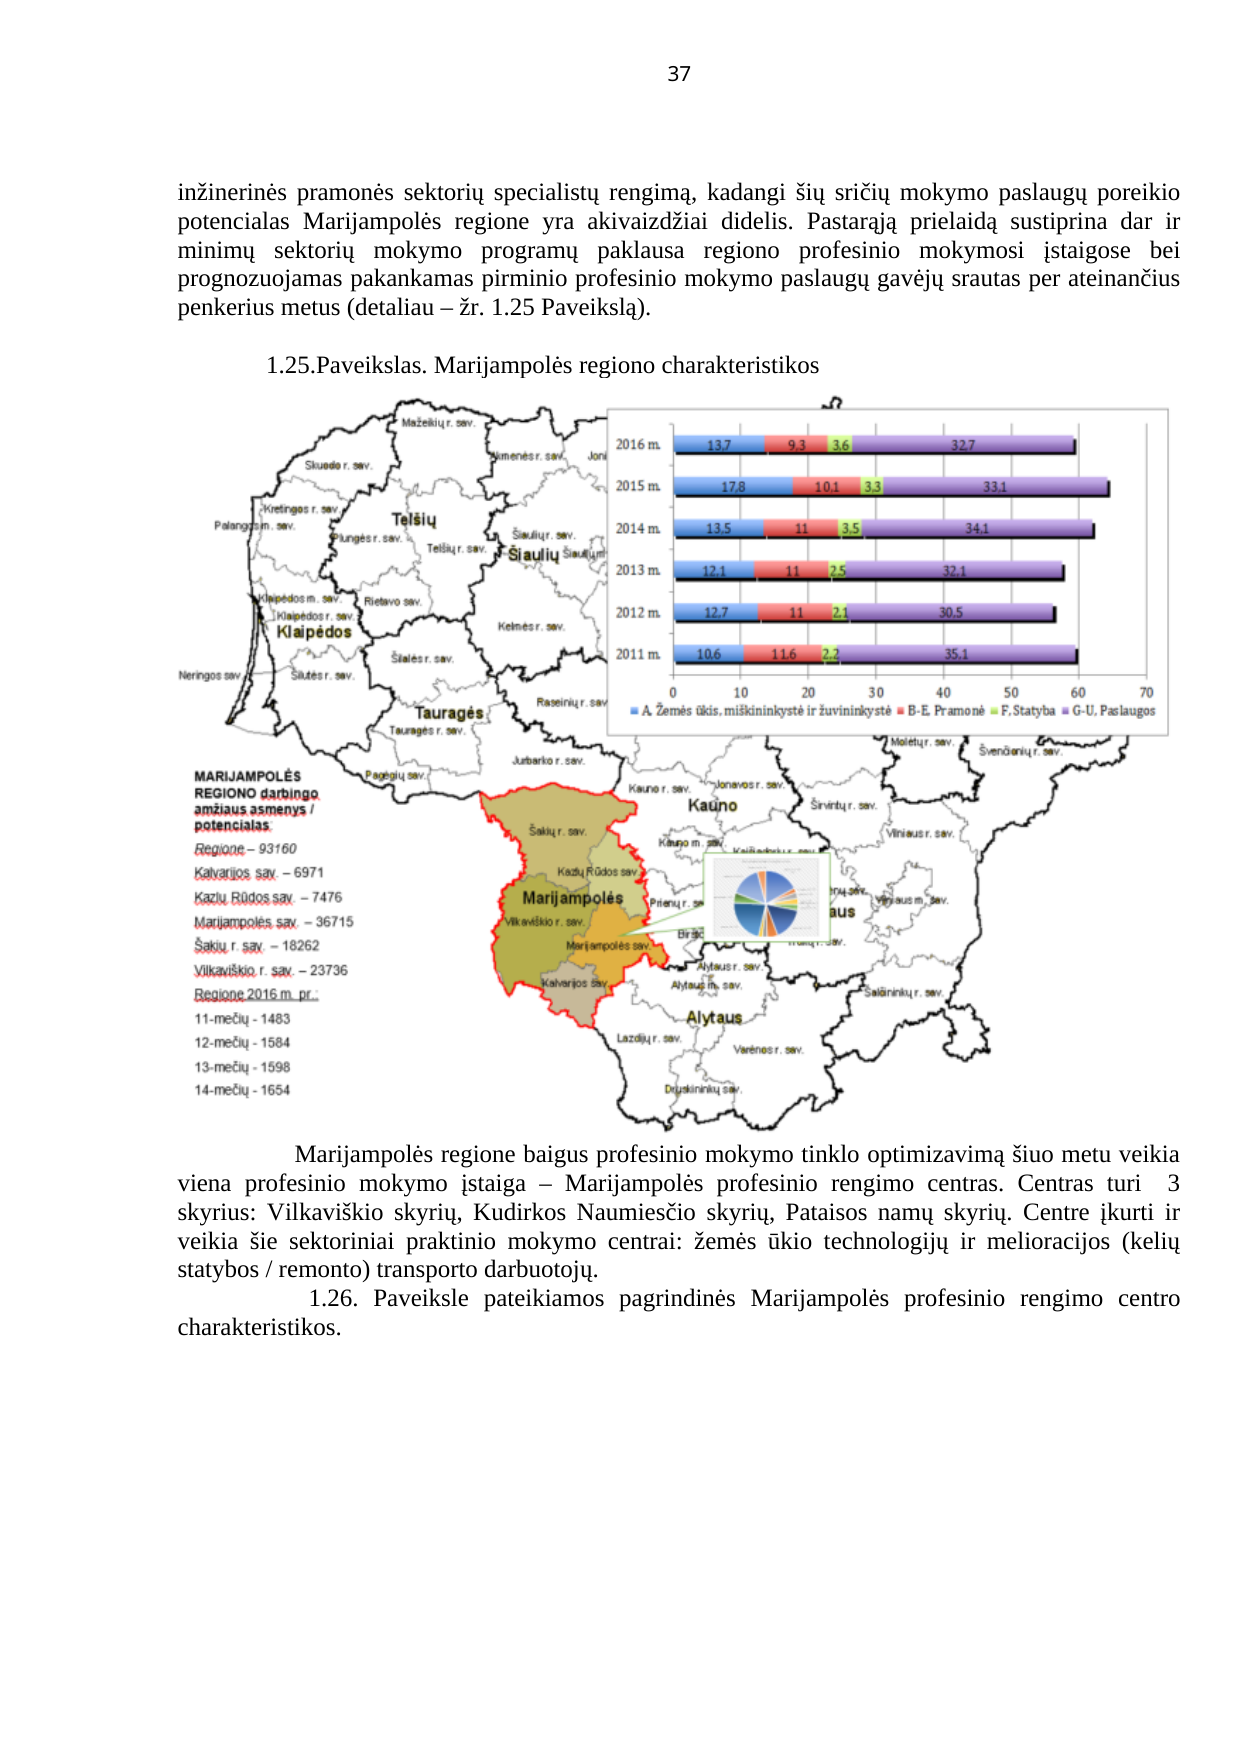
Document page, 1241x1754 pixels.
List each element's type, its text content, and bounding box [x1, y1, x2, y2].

text 1.26. Paveiksle pateikiamos pagrindinės Marijampolės profesinio rengimo centro charakteristikos. [177, 1283, 1181, 1341]
text inžinerinės pramonės sektorių specialistų rengimą, kadangi šių sričių mokymo paslaugų poreikio potencialas Marijampolės regione yra akivaizdžiai didelis. Pastarąją prielaidą sustiprina dar ir minimų sektorių mokymo programų paklausa regiono profesinio mokymosi įstaigose bei prognozuojamas pakankamas pirminio profesinio mokymo paslaugų gavėjų srautas per ateinančius penkerius metus (detaliau – žr. 1.25 Paveikslą). [177, 177, 1181, 321]
text Marijampolės regione baigus profesinio mokymo tinklo optimizavimą šiuo metu veikia viena profesinio mokymo įstaiga – Marijampolės profesinio rengimo centras. Centras turi 3 skyrius: Vilkaviškio skyrių, Kudirkos Naumiesčio skyrių, Pataisos namų skyrių. Centre įkurti ir veikia šie sektoriniai praktinio mokymo centrai: žemės ūkio technologijų ir melioracijos (kelių statybos / remonto) transporto darbuotojų. [177, 1140, 1181, 1283]
text 1.25.Paveikslas. Marijampolės regiono charakteristikos [177, 350, 1181, 378]
